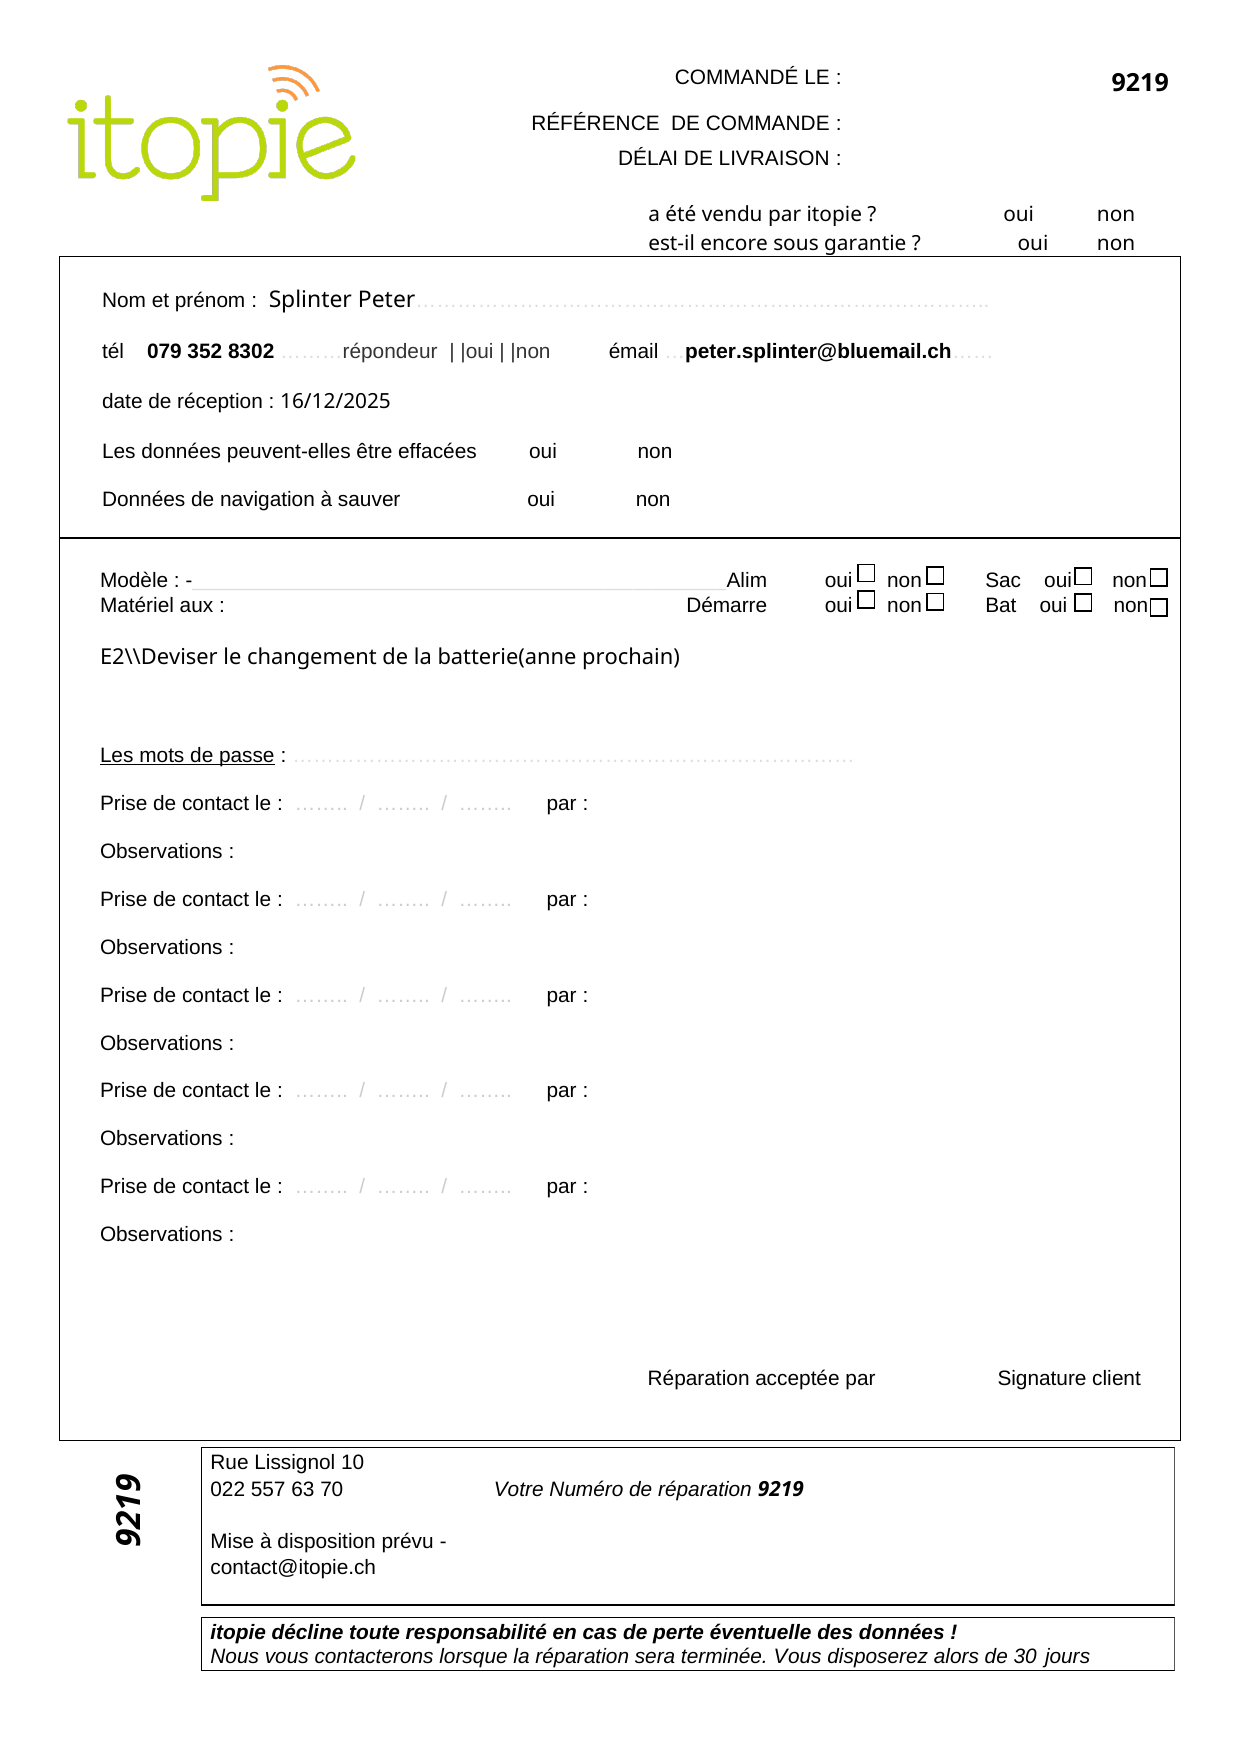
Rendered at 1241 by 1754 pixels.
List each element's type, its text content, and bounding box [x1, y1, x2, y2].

table_cell RÉFÉRENCE DE COMMANDE : [490, 105, 847, 140]
text tél 079 352 8302 ………répondeur | |oui | |non émail …peter.splinter@bluemail.ch…… [60, 335, 1180, 362]
text Observations : [60, 931, 1180, 958]
table_header 9219 [59, 1441, 195, 1677]
text E2\\Deviser le changement de la batterie(anne prochain) [60, 638, 1180, 671]
text Les données peuvent-elles être effacées oui non [60, 436, 1180, 463]
text Matériel aux : Démarre oui non Bat oui non [60, 590, 1180, 617]
text Les mots de passe : ……………………………………………………………………… [60, 740, 1180, 767]
text Données de navigation à sauver oui non [60, 484, 1180, 511]
text Observations : [60, 836, 1180, 863]
picture [67, 65, 356, 201]
text Prise de contact le : …….. / …….. / …….. par : [60, 788, 1180, 815]
text date de réception : 16/12/2025 [60, 383, 1180, 415]
text Modèle : - Alim oui non Sac oui non [879, 562, 925, 590]
text Observations : [60, 1027, 1180, 1054]
table_header COMMANDÉ LE : [490, 59, 847, 104]
table_cell DÉLAI DE LIVRAISON : [490, 140, 847, 175]
table_header 9219 [847, 59, 1180, 104]
text Prise de contact le : …….. / …….. / …….. par : [60, 1075, 1180, 1102]
text Observations : [60, 1219, 1180, 1246]
table_header Rue Lissignol 10 022 557 63 70 Votre Numéro de réparation 9219 Mise à disposition prévu - contact@itopie.ch [195, 1441, 1180, 1611]
text Modèle : - Alim oui non Sac oui non [948, 562, 1180, 590]
text Réparation acceptée par Signature client [60, 1363, 1180, 1390]
text Prise de contact le : …….. / …….. / …….. par : [60, 979, 1180, 1006]
text Observations : [60, 1123, 1180, 1150]
table_cell [847, 105, 1180, 140]
text est-il encore sous garantie ? oui non [59, 228, 1181, 256]
text Modèle : - Alim oui non Sac oui non [60, 562, 856, 590]
table_cell [847, 140, 1180, 175]
text Prise de contact le : …….. / …….. / …….. par : [60, 883, 1180, 911]
text Prise de contact le : …….. / …….. / …….. par : [60, 1171, 1180, 1198]
text a été vendu par itopie ? oui non [59, 199, 1181, 228]
table_cell itopie décline toute responsabilité en cas de perte éventuelle des données ! Nous vous contacterons lorsque la réparation sera terminée. Vous disposerez alors de 30 jours [195, 1611, 1180, 1677]
text Nom et prénom : Splinter Peter……………………………………………………………………….. [60, 280, 1180, 314]
